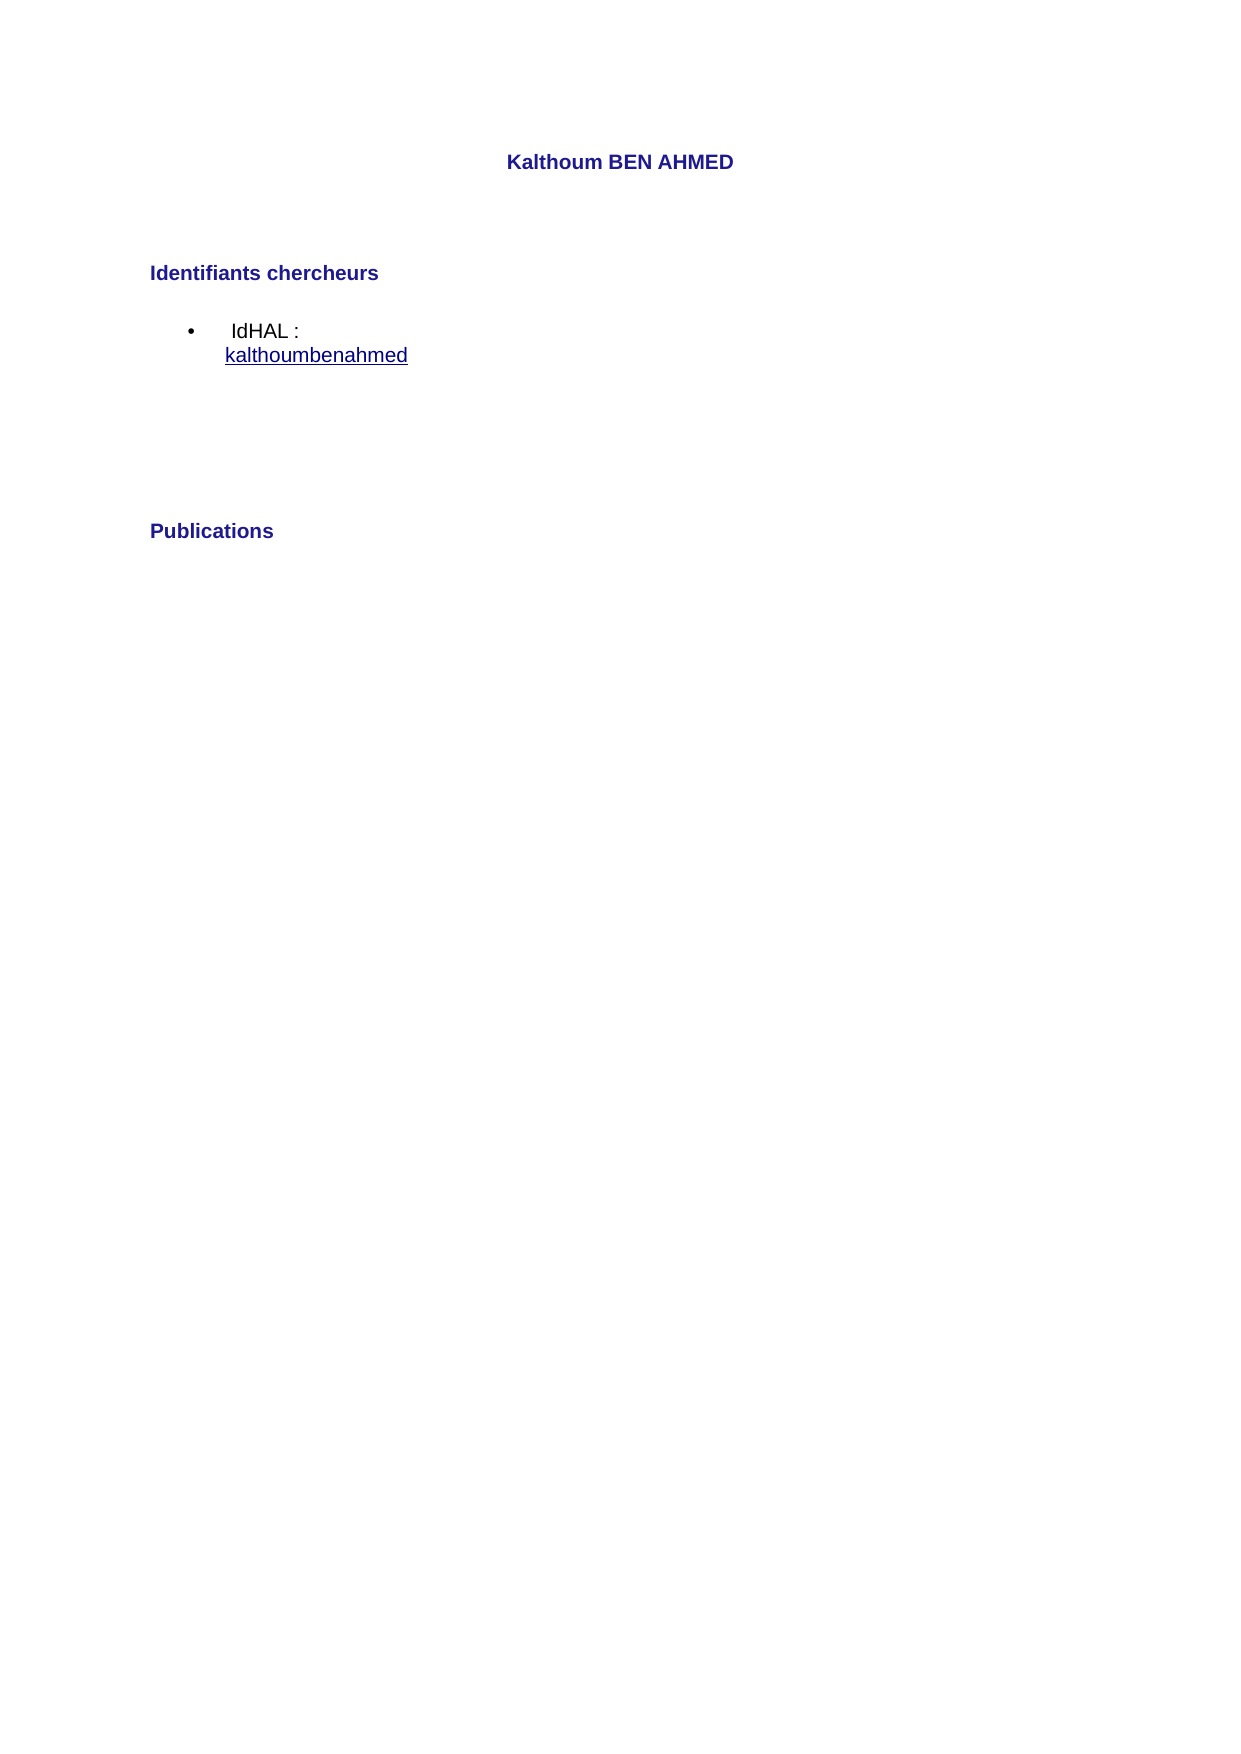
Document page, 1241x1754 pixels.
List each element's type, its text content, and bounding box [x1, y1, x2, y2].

list IdHAL : [187, 319, 1090, 343]
subtitle Kalthoum BEN AHMED [150, 150, 1090, 174]
subtitle Publications [150, 519, 1090, 543]
list kalthoumbenahmed [187, 343, 1090, 367]
subtitle Identifiants chercheurs [150, 260, 1090, 284]
